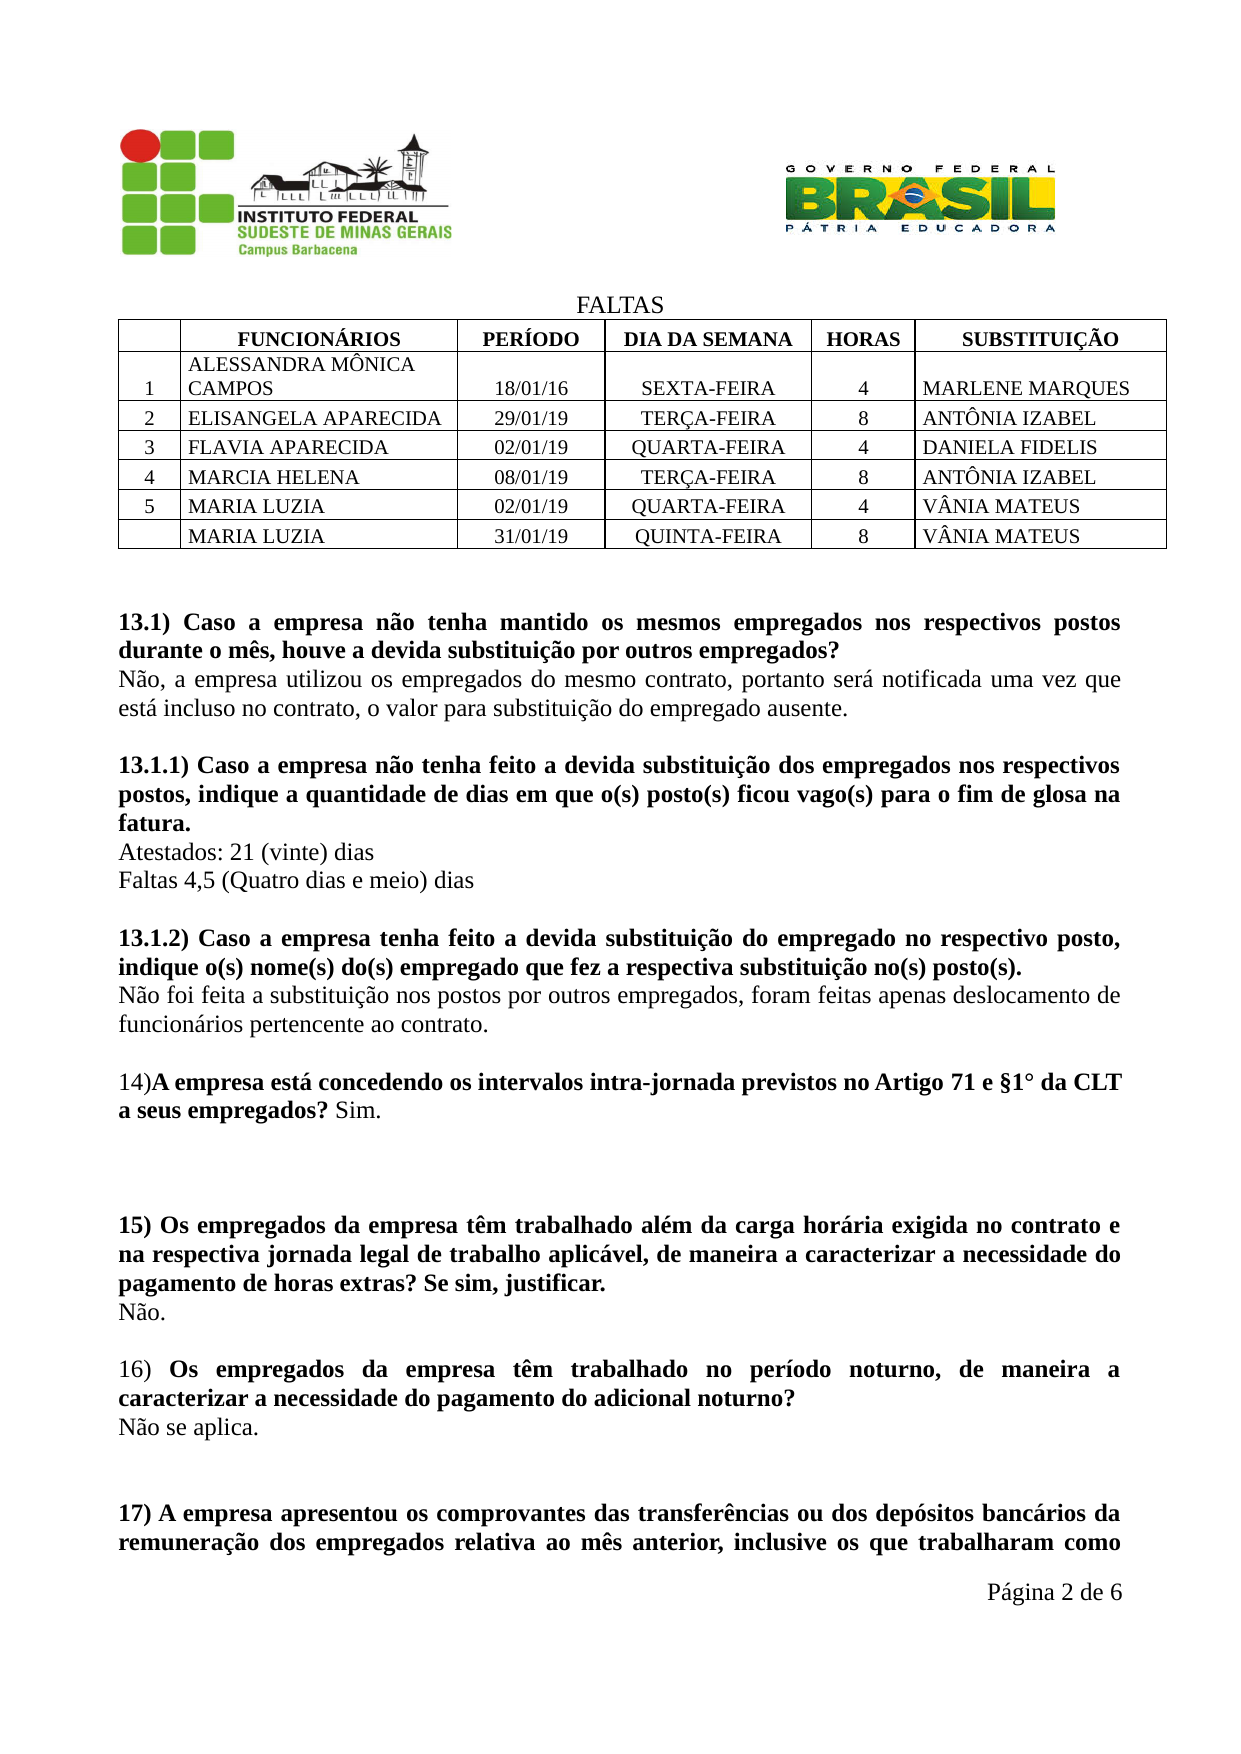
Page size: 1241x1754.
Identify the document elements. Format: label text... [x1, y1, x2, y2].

text Faltas 4,5 (Quatro dias e meio) dias [118, 866, 1122, 894]
table_cell MARIA LUZIA [181, 520, 457, 548]
table_cell VÂNIA MATEUS [916, 520, 1166, 548]
table_cell MARCIA HELENA [181, 460, 457, 489]
table_cell 4 [812, 431, 914, 459]
table_cell FLAVIA APARECIDA [181, 431, 457, 459]
table_cell 18/01/16 [458, 352, 604, 400]
table_header PERÍODO [458, 320, 604, 351]
table_header HORAS [812, 320, 914, 351]
table_cell 08/01/19 [458, 460, 604, 489]
table_cell 31/01/19 [458, 520, 604, 548]
table_cell 4 [812, 352, 914, 400]
table_cell 4 [812, 490, 914, 518]
table_cell TERÇA-FEIRA [606, 401, 811, 429]
table_cell ELISANGELA APARECIDA [181, 401, 457, 429]
table_cell ALESSANDRA MÔNICA CAMPOS [181, 352, 457, 400]
text FALTAS [118, 291, 1122, 319]
table_cell MARIA LUZIA [181, 490, 457, 518]
text 15) Os empregados da empresa têm trabalhado além da carga horária exigida no contrato e na respectiva jornada legal de trabalho aplicável, de maneira a caracterizar a necessidade do pagamento de horas extras? Se sim, justificar. [118, 1211, 1122, 1297]
table_cell 4 [119, 460, 180, 489]
table_cell 3 [119, 431, 180, 459]
table_header FUNCIONÁRIOS [181, 320, 457, 351]
text 13.1.2) Caso a empresa tenha feito a devida substituição do empregado no respectivo posto, indique o(s) nome(s) do(s) empregado que fez a respectiva substituição no(s) posto(s). [118, 923, 1122, 981]
table_cell QUARTA-FEIRA [606, 490, 811, 518]
text Não foi feita a substituição nos postos por outros empregados, foram feitas apenas deslocamento de funcionários pertencente ao contrato. [118, 981, 1122, 1038]
table_cell 02/01/19 [458, 431, 604, 459]
table_cell 8 [812, 460, 914, 489]
table_cell QUARTA-FEIRA [606, 431, 811, 459]
table_cell 8 [812, 520, 914, 548]
table_cell 5 [119, 490, 180, 518]
text 17) A empresa apresentou os comprovantes das transferências ou dos depósitos bancários da remuneração dos empregados relativa ao mês anterior, inclusive os que trabalharam como [118, 1498, 1122, 1556]
table_cell 8 [812, 401, 914, 429]
table_cell MARLENE MARQUES [916, 352, 1166, 400]
table_header DIA DA SEMANA [606, 320, 811, 351]
table_cell 1 [119, 352, 180, 400]
table_cell DANIELA FIDELIS [916, 431, 1166, 459]
text 14)A empresa está concedendo os intervalos intra-jornada previstos no Artigo 71 e §1° da CLT a seus empregados? Sim. [118, 1067, 1122, 1124]
text Atestados: 21 (vinte) dias [118, 837, 1122, 866]
table_header SUBSTITUIÇÃO [916, 320, 1166, 351]
table_header [119, 320, 180, 351]
table_cell SEXTA-FEIRA [606, 352, 811, 400]
table_cell ANTÔNIA IZABEL [916, 460, 1166, 489]
text 13.1) Caso a empresa não tenha mantido os mesmos empregados nos respectivos postos durante o mês, houve a devida substituição por outros empregados? [118, 607, 1122, 664]
table_cell [119, 520, 180, 548]
text Não, a empresa utilizou os empregados do mesmo contrato, portanto será notificada uma vez que está incluso no contrato, o valor para substituição do empregado ausente. [118, 664, 1122, 722]
text 13.1.1) Caso a empresa não tenha feito a devida substituição dos empregados nos respectivos postos, indique a quantidade de dias em que o(s) posto(s) ficou vago(s) para o fim de glosa na fatura. [118, 751, 1122, 837]
picture [740, 122, 1102, 274]
text Não se aplica. [118, 1412, 1122, 1441]
table_cell 2 [119, 401, 180, 429]
table_cell 29/01/19 [458, 401, 604, 429]
table_cell ANTÔNIA IZABEL [916, 401, 1166, 429]
text 16) Os empregados da empresa têm trabalhado no período noturno, de maneira a caracterizar a necessidade do pagamento do adicional noturno? [118, 1354, 1122, 1412]
table_cell VÂNIA MATEUS [916, 490, 1166, 518]
text Não. [118, 1297, 1122, 1326]
table_cell QUINTA-FEIRA [606, 520, 811, 548]
table_cell TERÇA-FEIRA [606, 460, 811, 489]
picture [120, 129, 452, 257]
table_cell 02/01/19 [458, 490, 604, 518]
